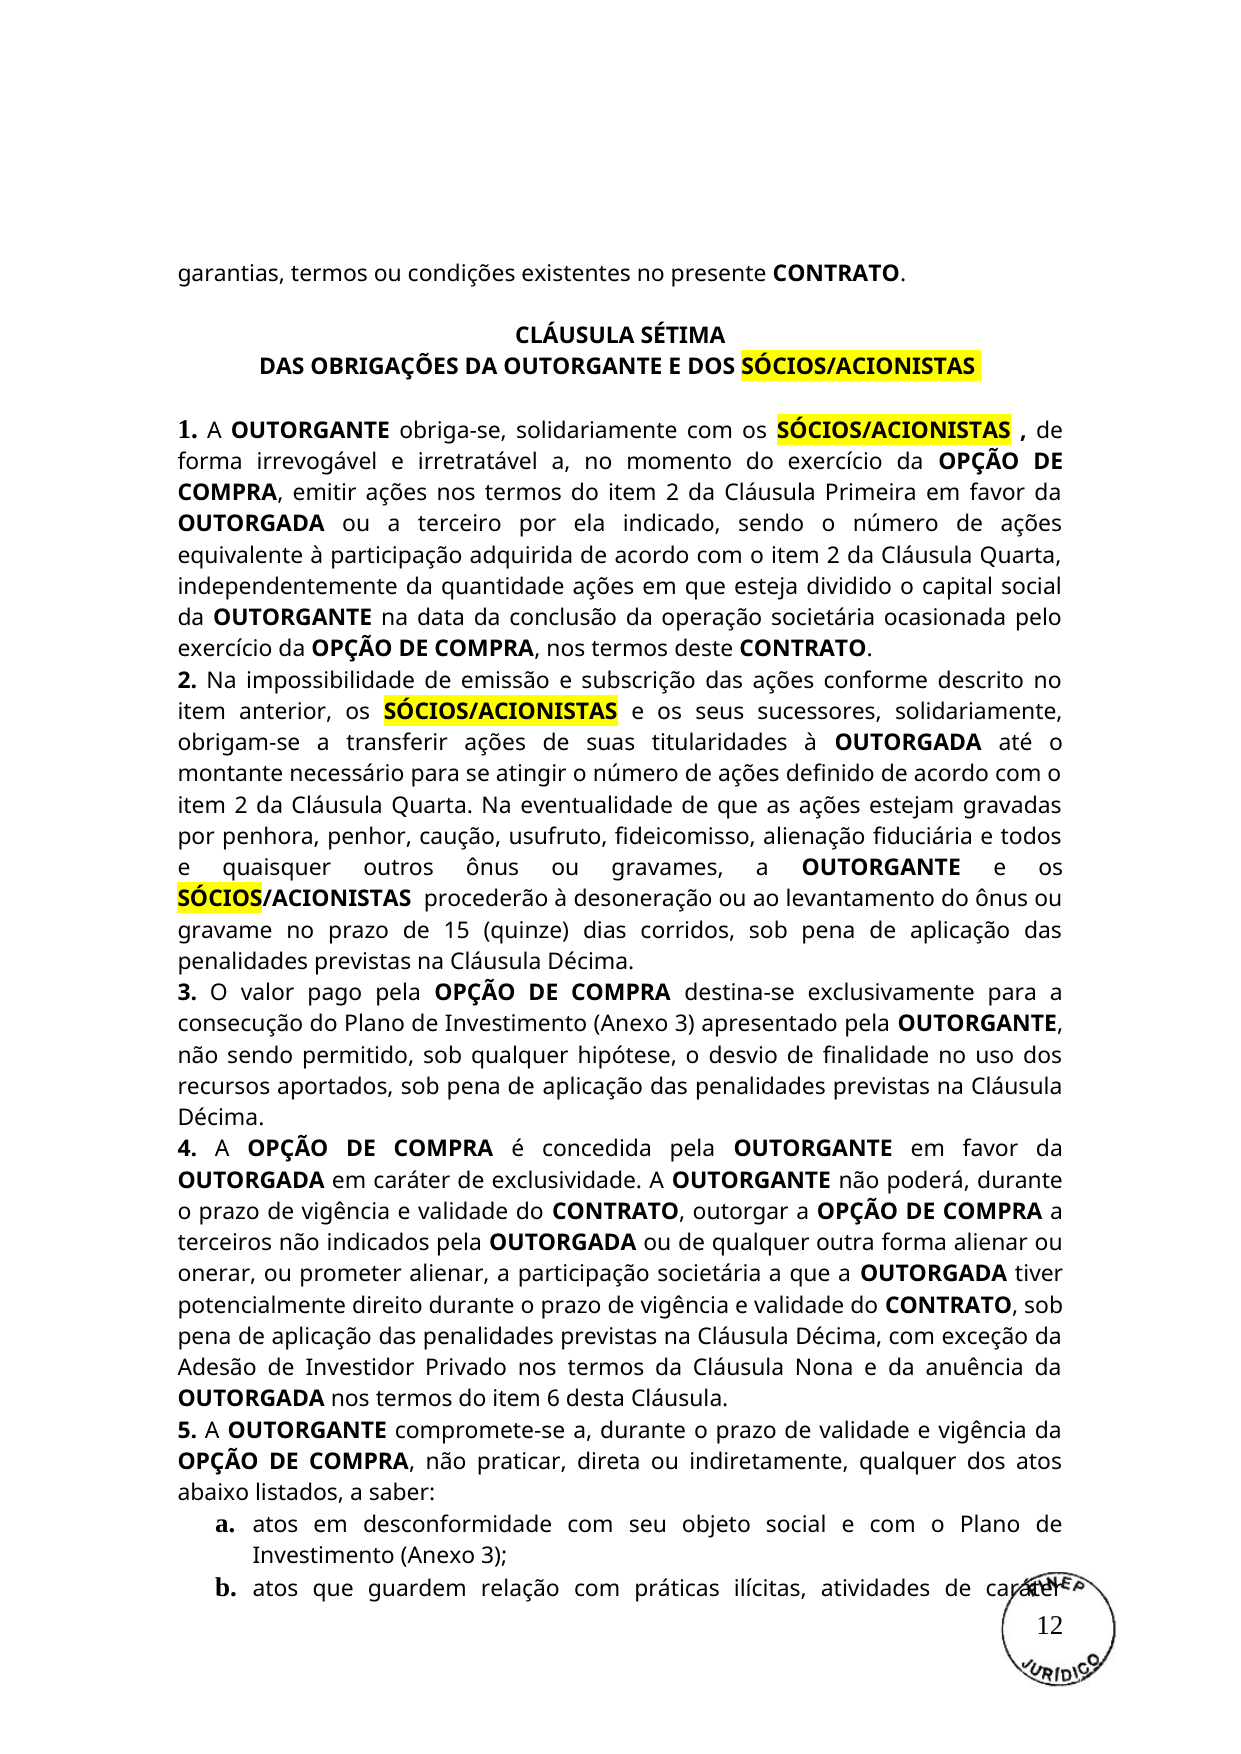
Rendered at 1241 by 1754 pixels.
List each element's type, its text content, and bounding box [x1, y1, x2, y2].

text CLÁUSULA SÉTIMA [177, 319, 1063, 350]
list atos em desconformidade com seu objeto social e com o Plano de Investimento (Anexo 3); [215, 1507, 1063, 1571]
list A OUTORGANTE obriga-se, solidariamente com os SÓCIOS/ACIONISTAS , de forma irrevogável e irretratável a, no momento do exercício da OPÇÃO DE COMPRA, emitir ações nos termos do item 2 da Cláusula Primeira em favor da OUTORGADA ou a terceiro por ela indicado, sendo o número de ações equivalente à participação adquirida de acordo com o item 2 da Cláusula Quarta, independentemente da quantidade ações em que esteja dividido o capital social da OUTORGANTE na data da conclusão da operação societária ocasionada pelo exercício da OPÇÃO DE COMPRA, nos termos deste CONTRATO. [177, 413, 1063, 663]
list atos que guardem relação com práticas ilícitas, atividades de caráter [215, 1571, 1063, 1603]
text DAS OBRIGAÇÕES DA OUTORGANTE E DOS SÓCIOS/ACIONISTAS [177, 350, 1063, 381]
text 5. A OUTORGANTE compromete-se a, durante o prazo de validade e vigência da OPÇÃO DE COMPRA, não praticar, direta ou indiretamente, qualquer dos atos abaixo listados, a saber: [177, 1413, 1063, 1507]
list garantias, termos ou condições existentes no presente CONTRATO. [177, 256, 1063, 288]
text 2. Na impossibilidade de emissão e subscrição das ações conforme descrito no item anterior, os SÓCIOS/ACIONISTAS e os seus sucessores, solidariamente, obrigam-se a transferir ações de suas titularidades à OUTORGADA até o montante necessário para se atingir o número de ações definido de acordo com o item 2 da Cláusula Quarta. Na eventualidade de que as ações estejam gravadas por penhora, penhor, caução, usufruto, fideicomisso, alienação fiduciária e todos e quaisquer outros ônus ou gravames, a OUTORGANTE e os SÓCIOS/ACIONISTAS procederão à desoneração ou ao levantamento do ônus ou gravame no prazo de 15 (quinze) dias corridos, sob pena de aplicação das penalidades previstas na Cláusula Décima. [177, 663, 1063, 976]
text 3. O valor pago pela OPÇÃO DE COMPRA destina-se exclusivamente para a consecução do Plano de Investimento (Anexo 3) apresentado pela OUTORGANTE, não sendo permitido, sob qualquer hipótese, o desvio de finalidade no uso dos recursos aportados, sob pena de aplicação das penalidades previstas na Cláusula Décima. [177, 976, 1063, 1132]
text 4. A OPÇÃO DE COMPRA é concedida pela OUTORGANTE em favor da OUTORGADA em caráter de exclusividade. A OUTORGANTE não poderá, durante o prazo de vigência e validade do CONTRATO, outorgar a OPÇÃO DE COMPRA a terceiros não indicados pela OUTORGADA ou de qualquer outra forma alienar ou onerar, ou prometer alienar, a participação societária a que a OUTORGADA tiver potencialmente direito durante o prazo de vigência e validade do CONTRATO, sob pena de aplicação das penalidades previstas na Cláusula Décima, com exceção da Adesão de Investidor Privado nos termos da Cláusula Nona e da anuência da OUTORGADA nos termos do item 6 desta Cláusula. [177, 1132, 1063, 1413]
